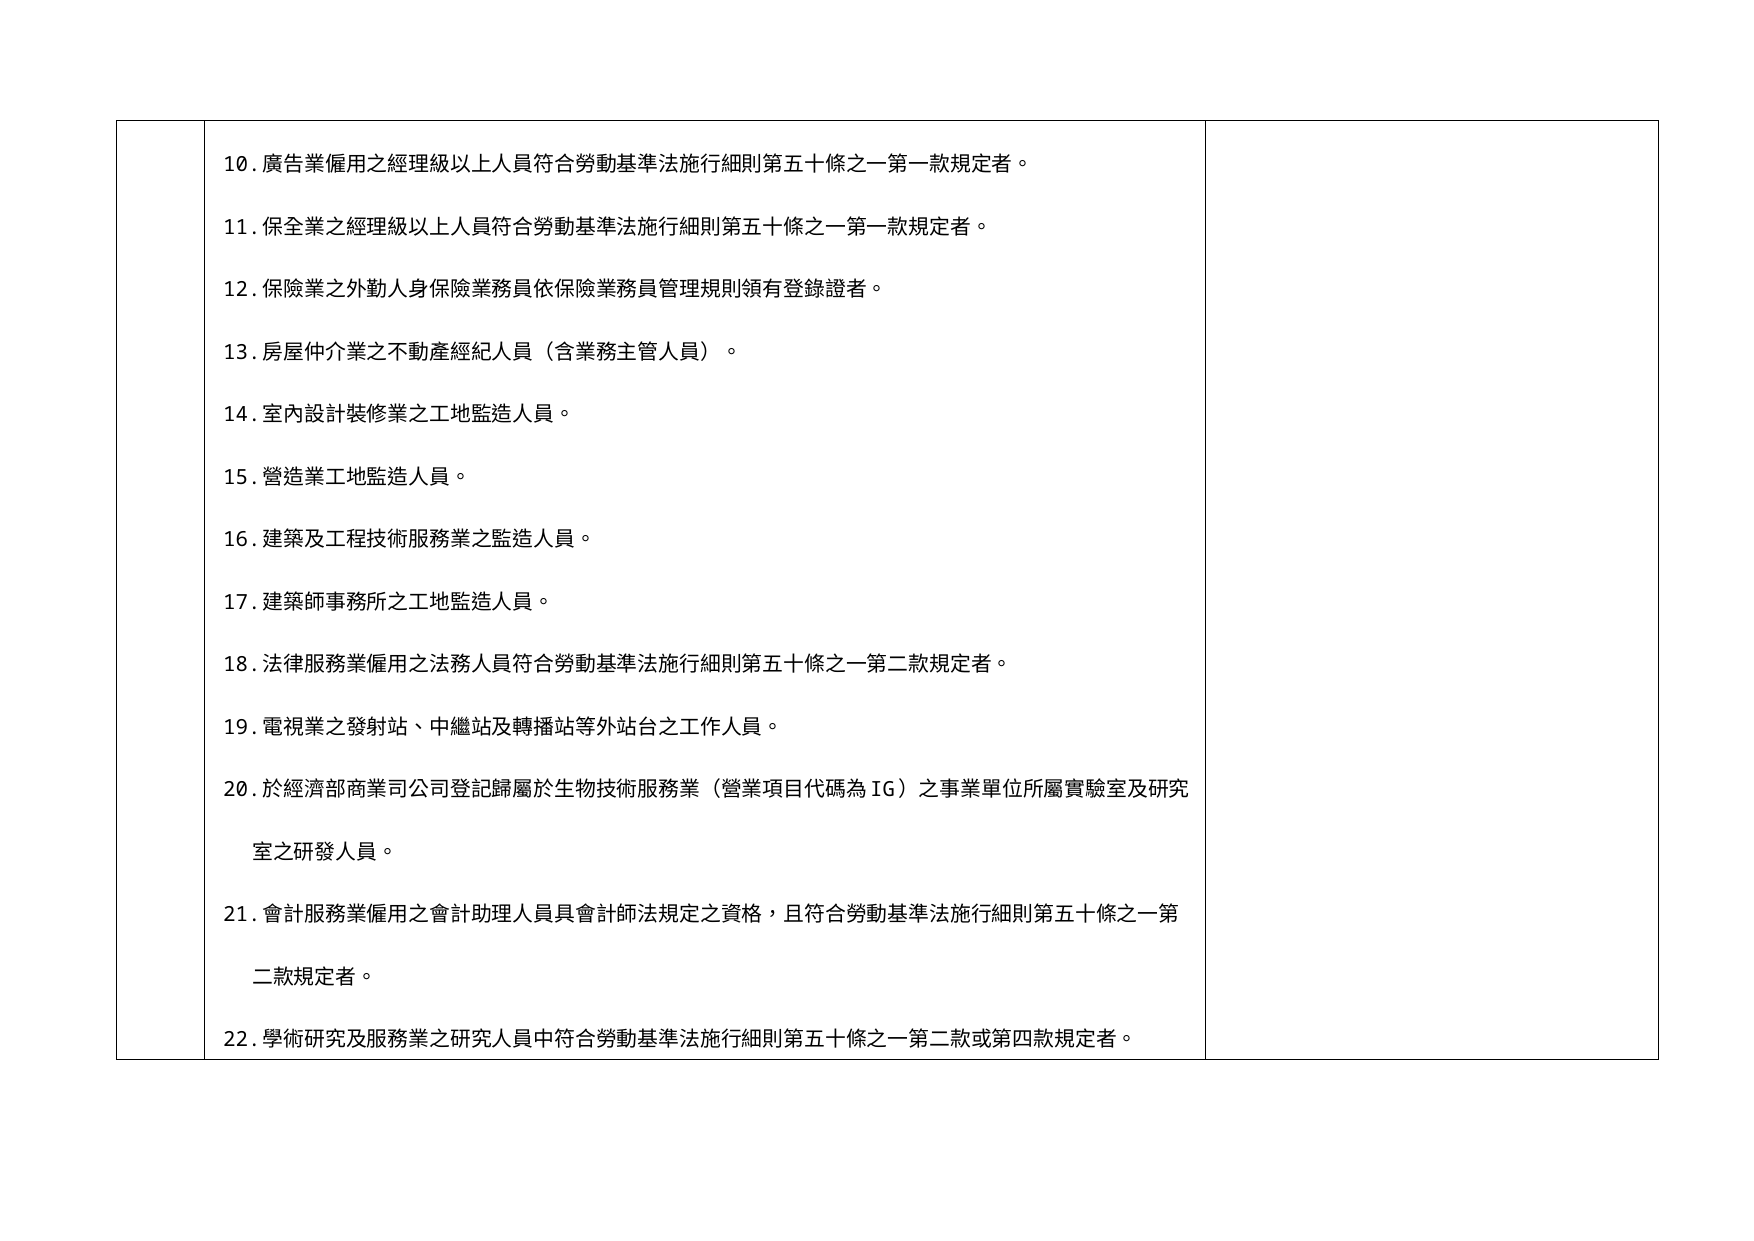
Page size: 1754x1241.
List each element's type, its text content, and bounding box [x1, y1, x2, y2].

table_header [1206, 121, 1658, 1059]
table_header [117, 121, 204, 1059]
table_header 10.廣告業僱用之經理級以上人員符合勞動基準法施行細則第五十條之一第一款規定者。 11.保全業之經理級以上人員符合勞動基準法施行細則第五十條之一第一款規定者。 12.保險業之外勤人身保險業務員依保險業務員管理規則領有登錄證者。 13.房屋仲介業之不動產經紀人員（含業務主管人員）。 14.室內設計裝修業之工地監造人員。 15.營造業工地監造人員。 16.建築及工程技術服務業之監造人員。 17.建築師事務所之工地監造人員。 18.法律服務業僱用之法務人員符合勞動基準法施行細則第五十條之一第二款規定者。 19.電視業之發射站、中繼站及轉播站等外站台之工作人員。 20.於經濟部商業司公司登記歸屬於生物技術服務業（營業項目代碼為IG）之事業單位所屬實驗室及研究室之研發人員。 21.會計服務業僱用之會計助理人員具會計師法規定之資格，且符合勞動基準法施行細則第五十條之一第二款規定者。 22.學術研究及服務業之研究人員中符合勞動基準法施行細則第五十條之一第二款或第四款規定者。 [205, 121, 1205, 1059]
